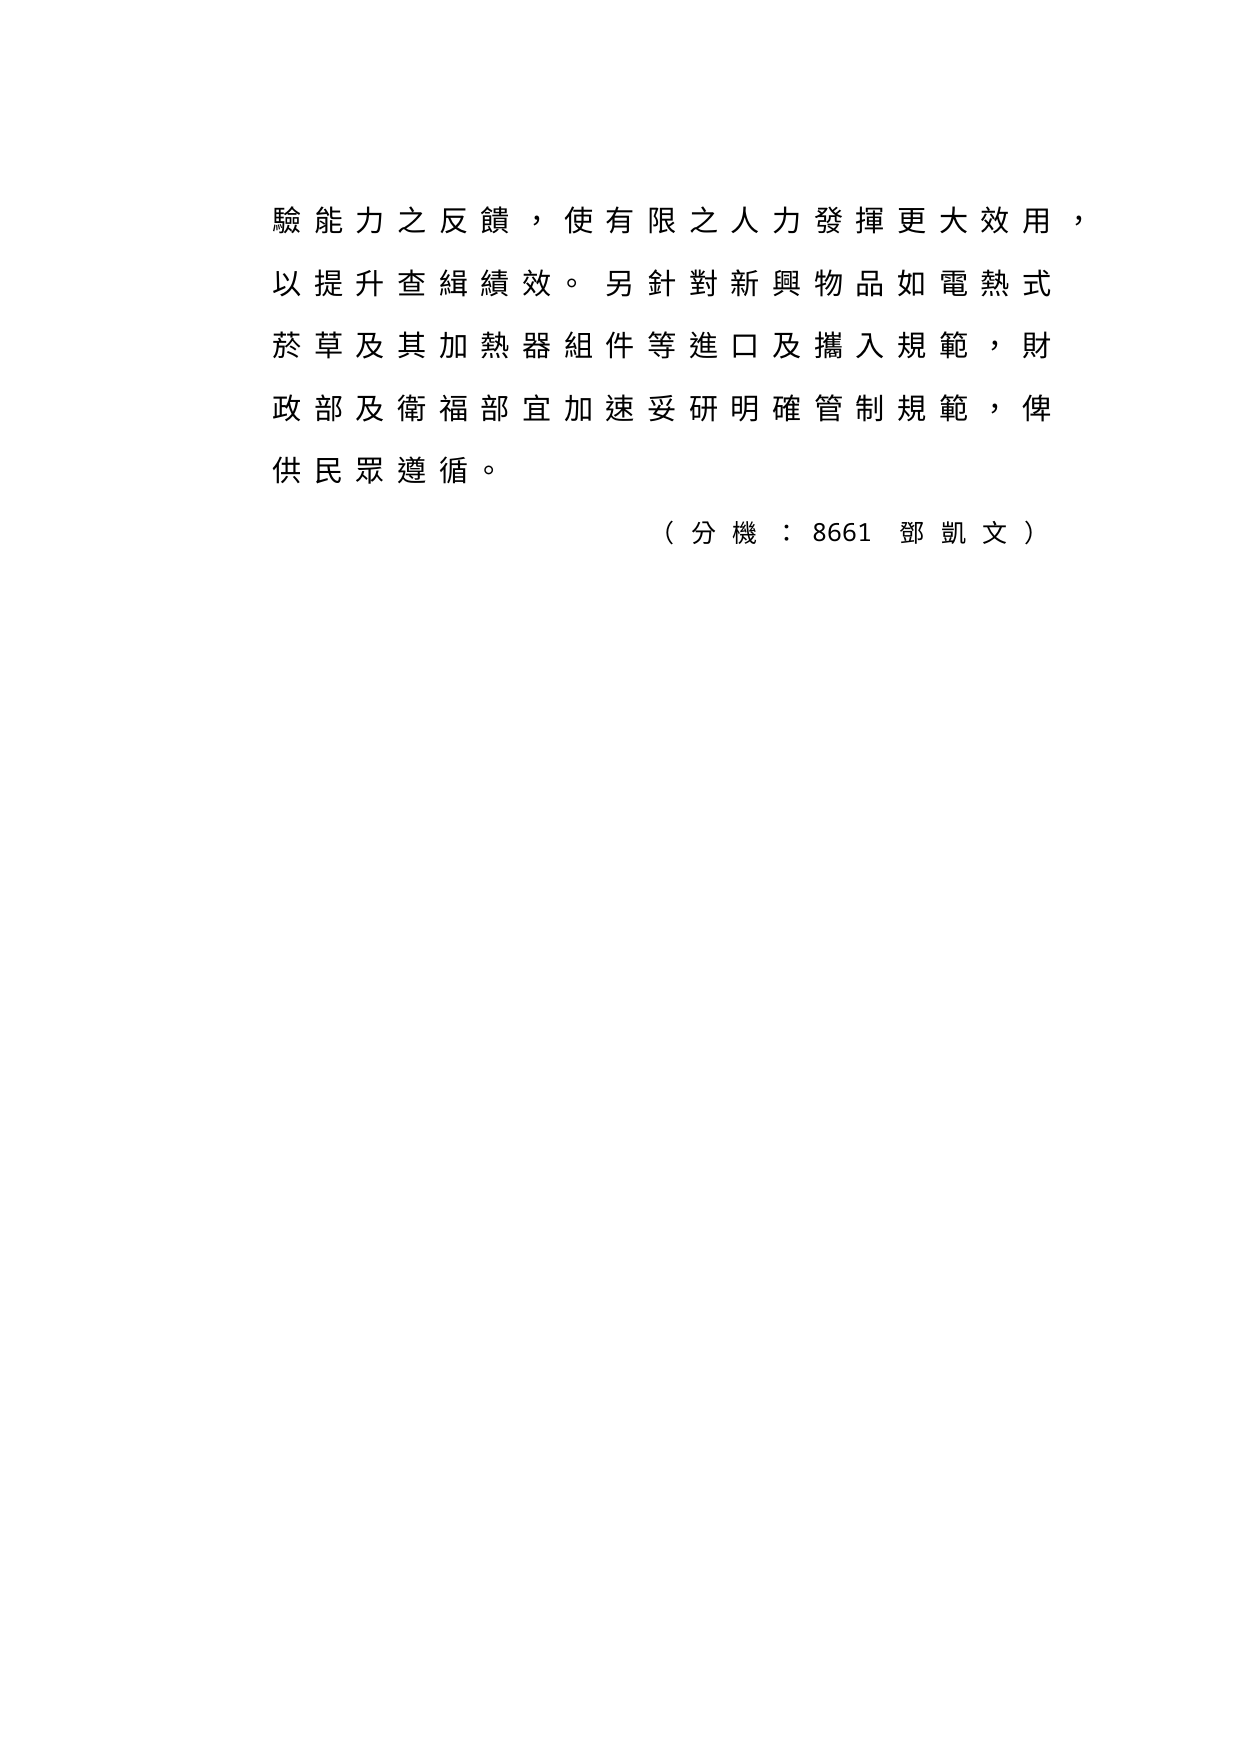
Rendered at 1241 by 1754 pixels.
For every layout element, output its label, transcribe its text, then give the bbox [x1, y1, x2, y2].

text 綜上，107年度入出境我國之旅客各約2千7百萬人次，較106年度增幅逾4%，面對出入我國邊境龐大之人流，相關機關除強化員工教育訓練外，宜適時檢視對各類物品之查緝成效，俾供精進旅客出入境之審核及查驗能力之反饋，使有限之人力發揮更大效用，以提升查緝績效。另針對新興物品如電熱式菸草及其加熱器組件等進口及攜入規範，財政部及衛福部宜加速妥研明確管制規範，俾供民眾遵循。 [242, 177, 1058, 490]
text （分機：8661 鄧凱文） [183, 490, 1058, 552]
